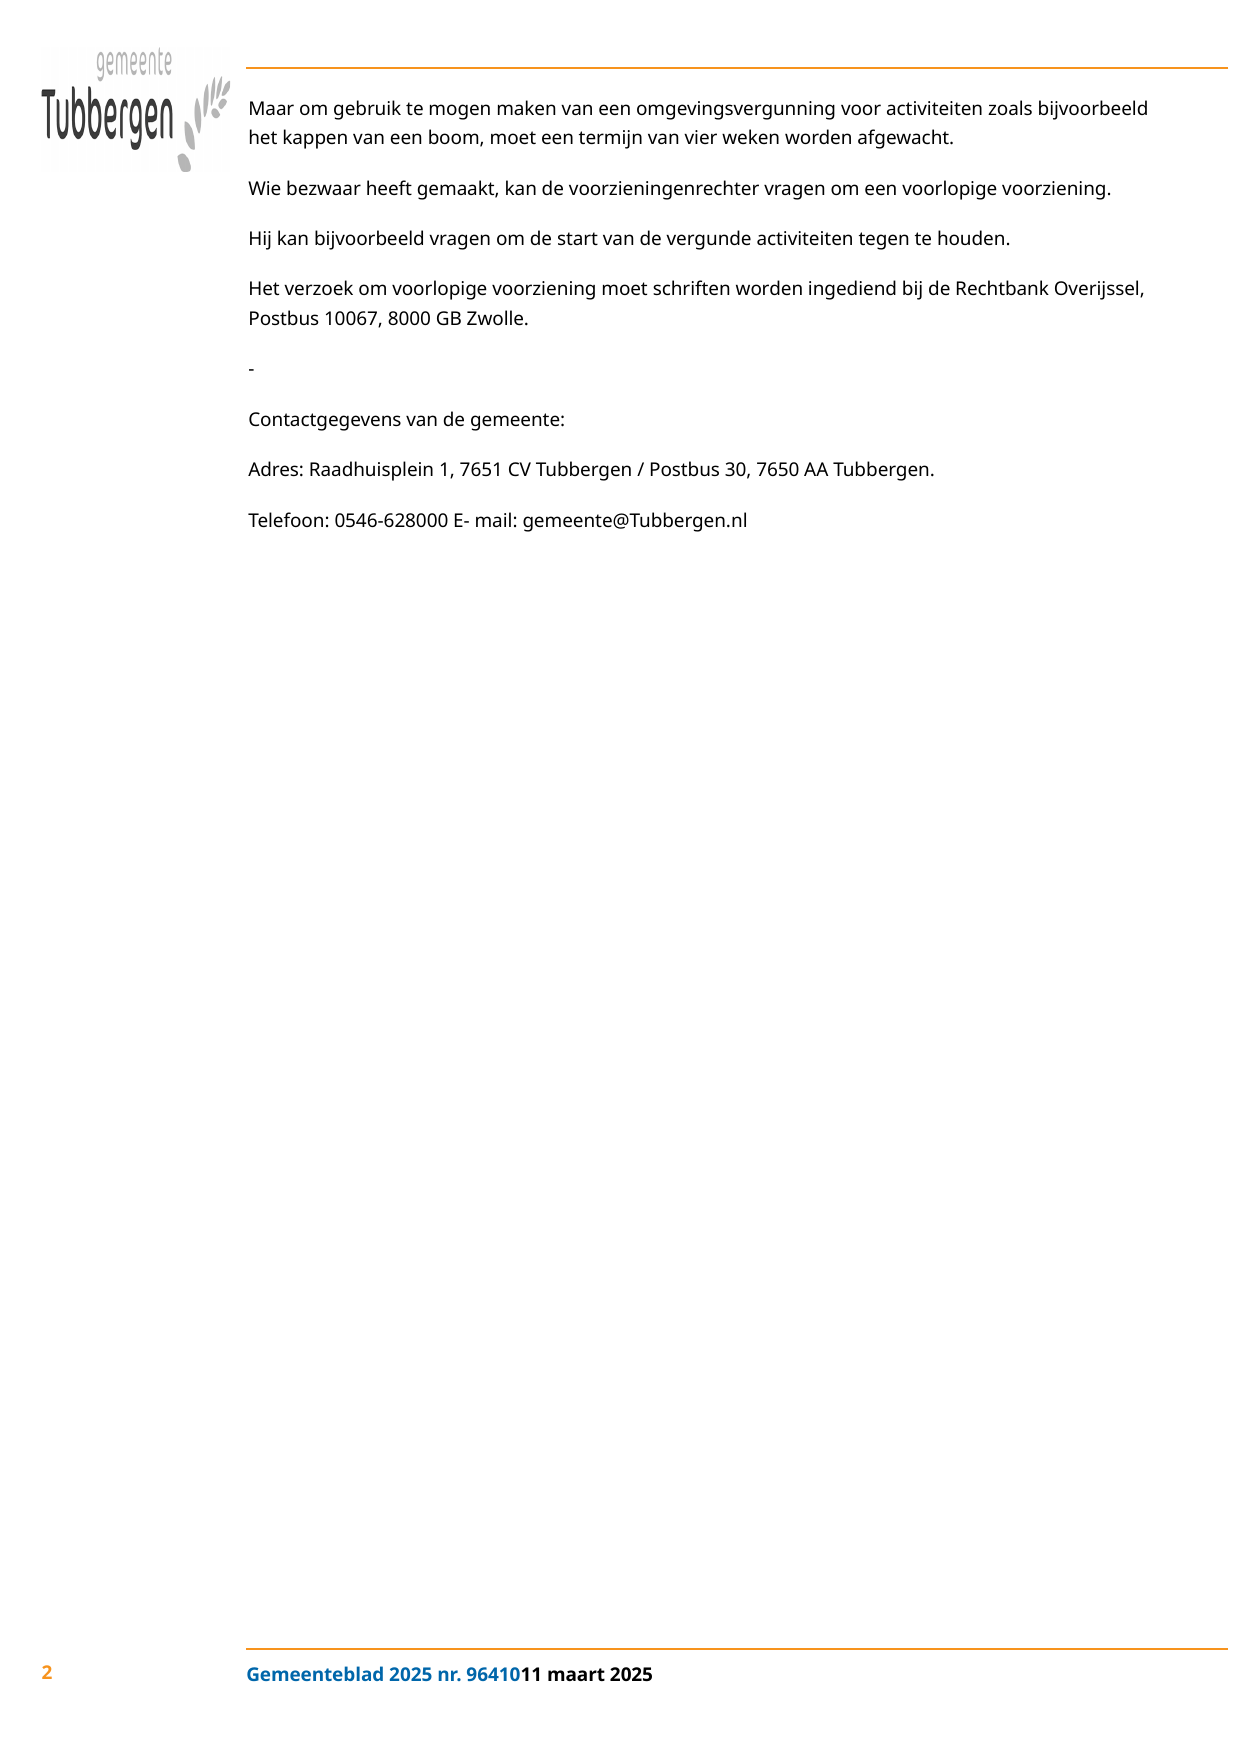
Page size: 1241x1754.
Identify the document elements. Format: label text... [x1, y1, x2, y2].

text Maar om gebruik te mogen maken van een omgevingsvergunning voor activiteiten zoals bijvoorbeeld het kappen van een boom, moet een termijn van vier weken worden afgewacht. [248, 95, 1152, 150]
text - [248, 356, 1152, 381]
text Telefoon: 0546-628000 E- mail: gemeente@Tubbergen.nl [248, 507, 1152, 533]
text Wie bezwaar heeft gemaakt, kan de voorzieningenrechter vragen om een voorlopige voorziening. [248, 175, 1152, 201]
picture [41, 47, 231, 172]
text Contactgegevens van de gemeente: [248, 406, 1152, 432]
text Het verzoek om voorlopige voorziening moet schriften worden ingediend bij de Rechtbank Overijssel, Postbus 10067, 8000 GB Zwolle. [248, 276, 1152, 331]
text Adres: Raadhuisplein 1, 7651 CV Tubbergen / Postbus 30, 7650 AA Tubbergen. [248, 456, 1152, 482]
text Hij kan bijvoorbeeld vragen om de start van de vergunde activiteiten tegen te houden. [248, 225, 1152, 251]
